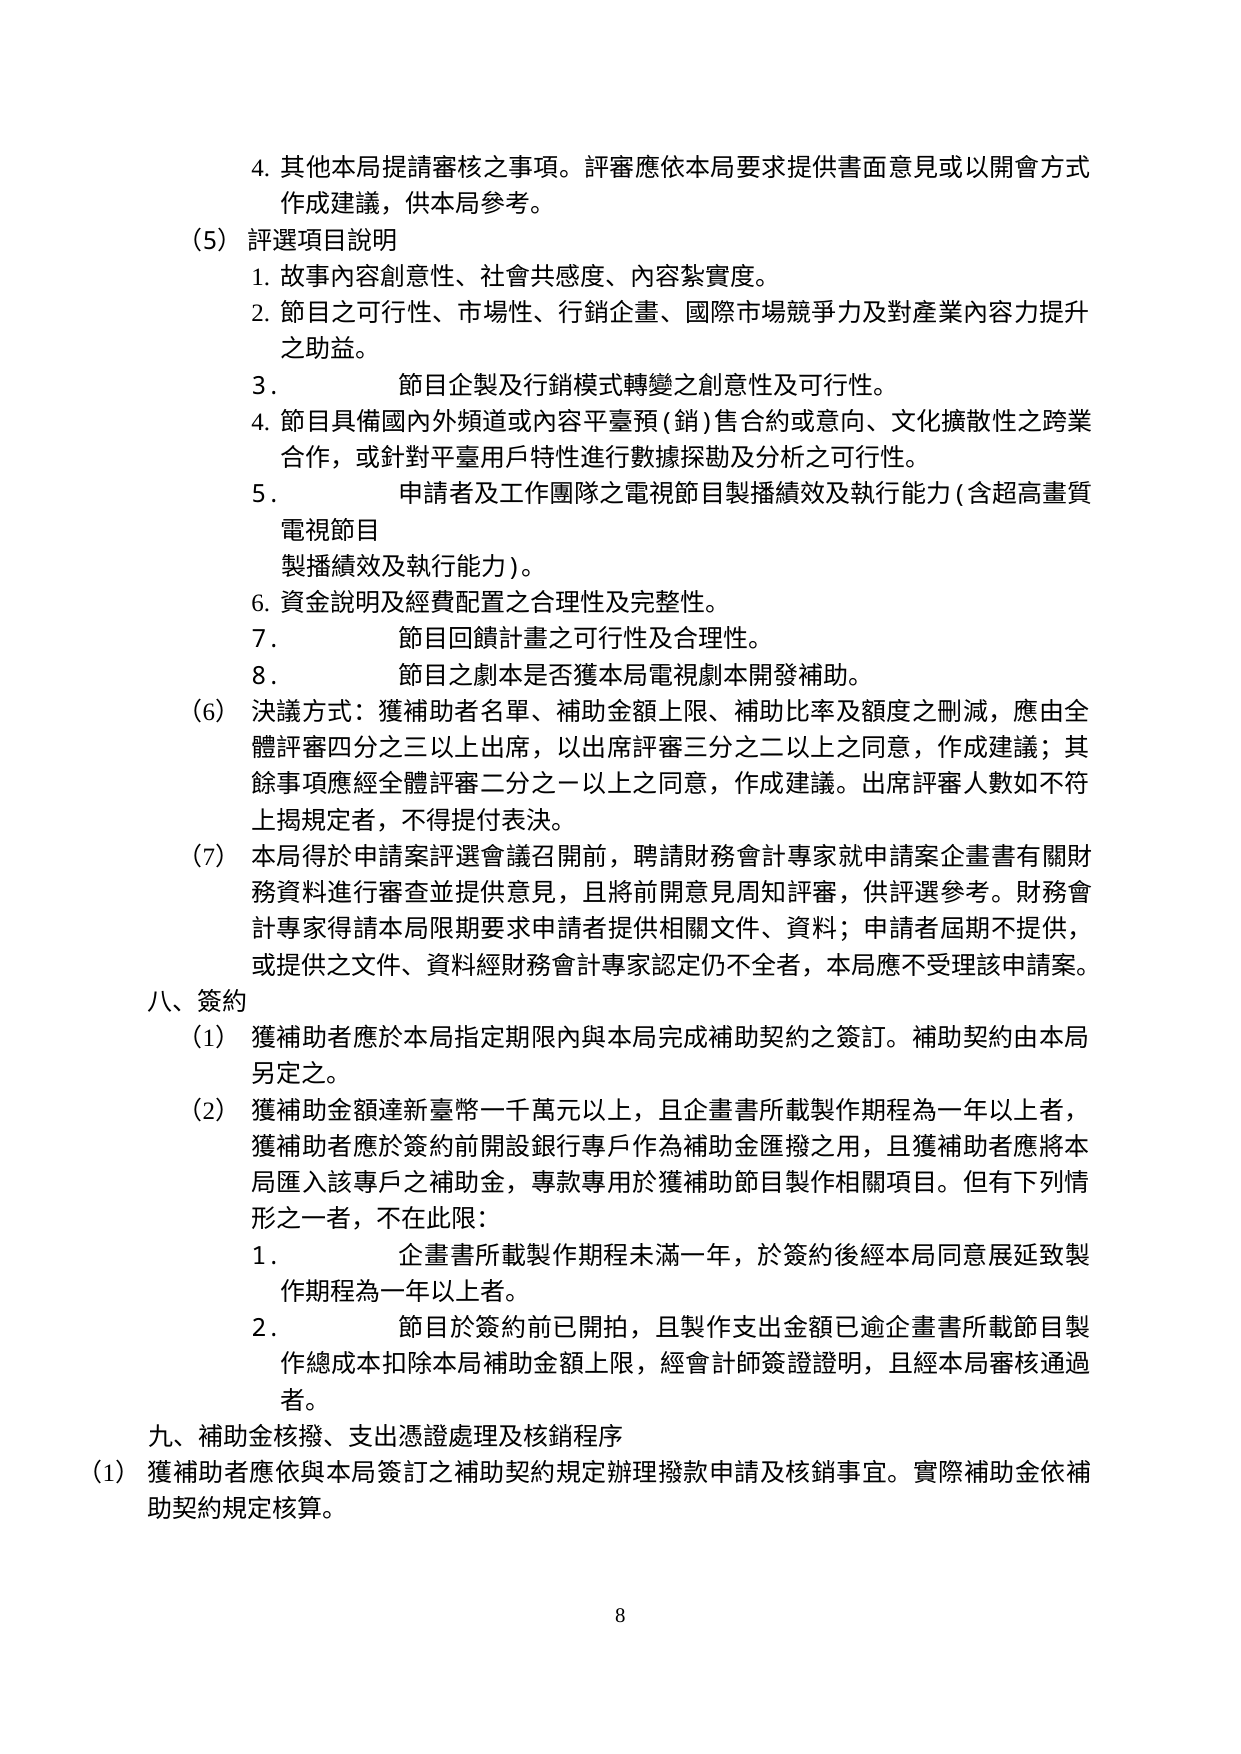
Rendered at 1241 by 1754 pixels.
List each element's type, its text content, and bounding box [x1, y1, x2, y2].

list 獲補助金額達新臺幣一千萬元以上，且企畫書所載製作期程為一年以上者，獲補助者應於簽約前開設銀行專戶作為補助金匯撥之用，且獲補助者應將本局匯入該專戶之補助金，專款專用於獲補助節目製作相關項目。但有下列情形之一者，不在此限： [177, 1090, 1092, 1235]
text 製播績效及執行能力)。 [236, 546, 1092, 583]
list 本局得於申請案評選會議召開前，聘請財務會計專家就申請案企畫書有關財務資料進行審查並提供意見，且將前開意見周知評審，供評選參考。財務會計專家得請本局限期要求申請者提供相關文件、資料；申請者屆期不提供，或提供之文件、資料經財務會計專家認定仍不全者，本局應不受理該申請案。 [177, 836, 1092, 981]
list 節目企製及行銷模式轉變之創意性及可行性。 [251, 365, 1092, 401]
list 獲補助者應依與本局簽訂之補助契約規定辦理撥款申請及核銷事宜。實際補助金依補助契約規定核算。 [77, 1453, 1092, 1525]
list 資金說明及經費配置之合理性及完整性。 [251, 583, 1092, 619]
text 九、補助金核撥、支出憑證處理及核銷程序 [148, 1416, 1092, 1453]
list 評選項目說明 [177, 220, 1092, 256]
text 八、簽約 [148, 981, 1092, 1018]
list 節目具備國內外頻道或內容平臺預(銷)售合約或意向、文化擴散性之跨業合作，或針對平臺用戶特性進行數據探勘及分析之可行性。 [251, 401, 1092, 474]
list 獲補助者應於本局指定期限內與本局完成補助契約之簽訂。補助契約由本局另定之。 [177, 1018, 1092, 1090]
list 節目之劇本是否獲本局電視劇本開發補助。 [251, 655, 1092, 691]
list 決議方式：獲補助者名單、補助金額上限、補助比率及額度之刪減，應由全體評審四分之三以上出席，以出席評審三分之二以上之同意，作成建議；其餘事項應經全體評審二分之ㄧ以上之同意，作成建議。出席評審人數如不符上揭規定者，不得提付表決。 [177, 691, 1092, 836]
list 故事內容創意性、社會共感度、內容紮實度。 [251, 256, 1092, 293]
list 申請者及工作團隊之電視節目製播績效及執行能力(含超高畫質電視節目 [251, 474, 1092, 546]
list 其他本局提請審核之事項。評審應依本局要求提供書面意見或以開會方式作成建議，供本局參考。 [251, 148, 1092, 220]
list 節目於簽約前已開拍，且製作支出金額已逾企畫書所載節目製作總成本扣除本局補助金額上限，經會計師簽證證明，且經本局審核通過者。 [251, 1308, 1092, 1416]
list 節目回饋計畫之可行性及合理性。 [251, 619, 1092, 655]
list 企畫書所載製作期程未滿一年，於簽約後經本局同意展延致製作期程為一年以上者。 [251, 1235, 1092, 1308]
list 節目之可行性、市場性、行銷企畫、國際市場競爭力及對產業內容力提升之助益。 [251, 293, 1092, 365]
